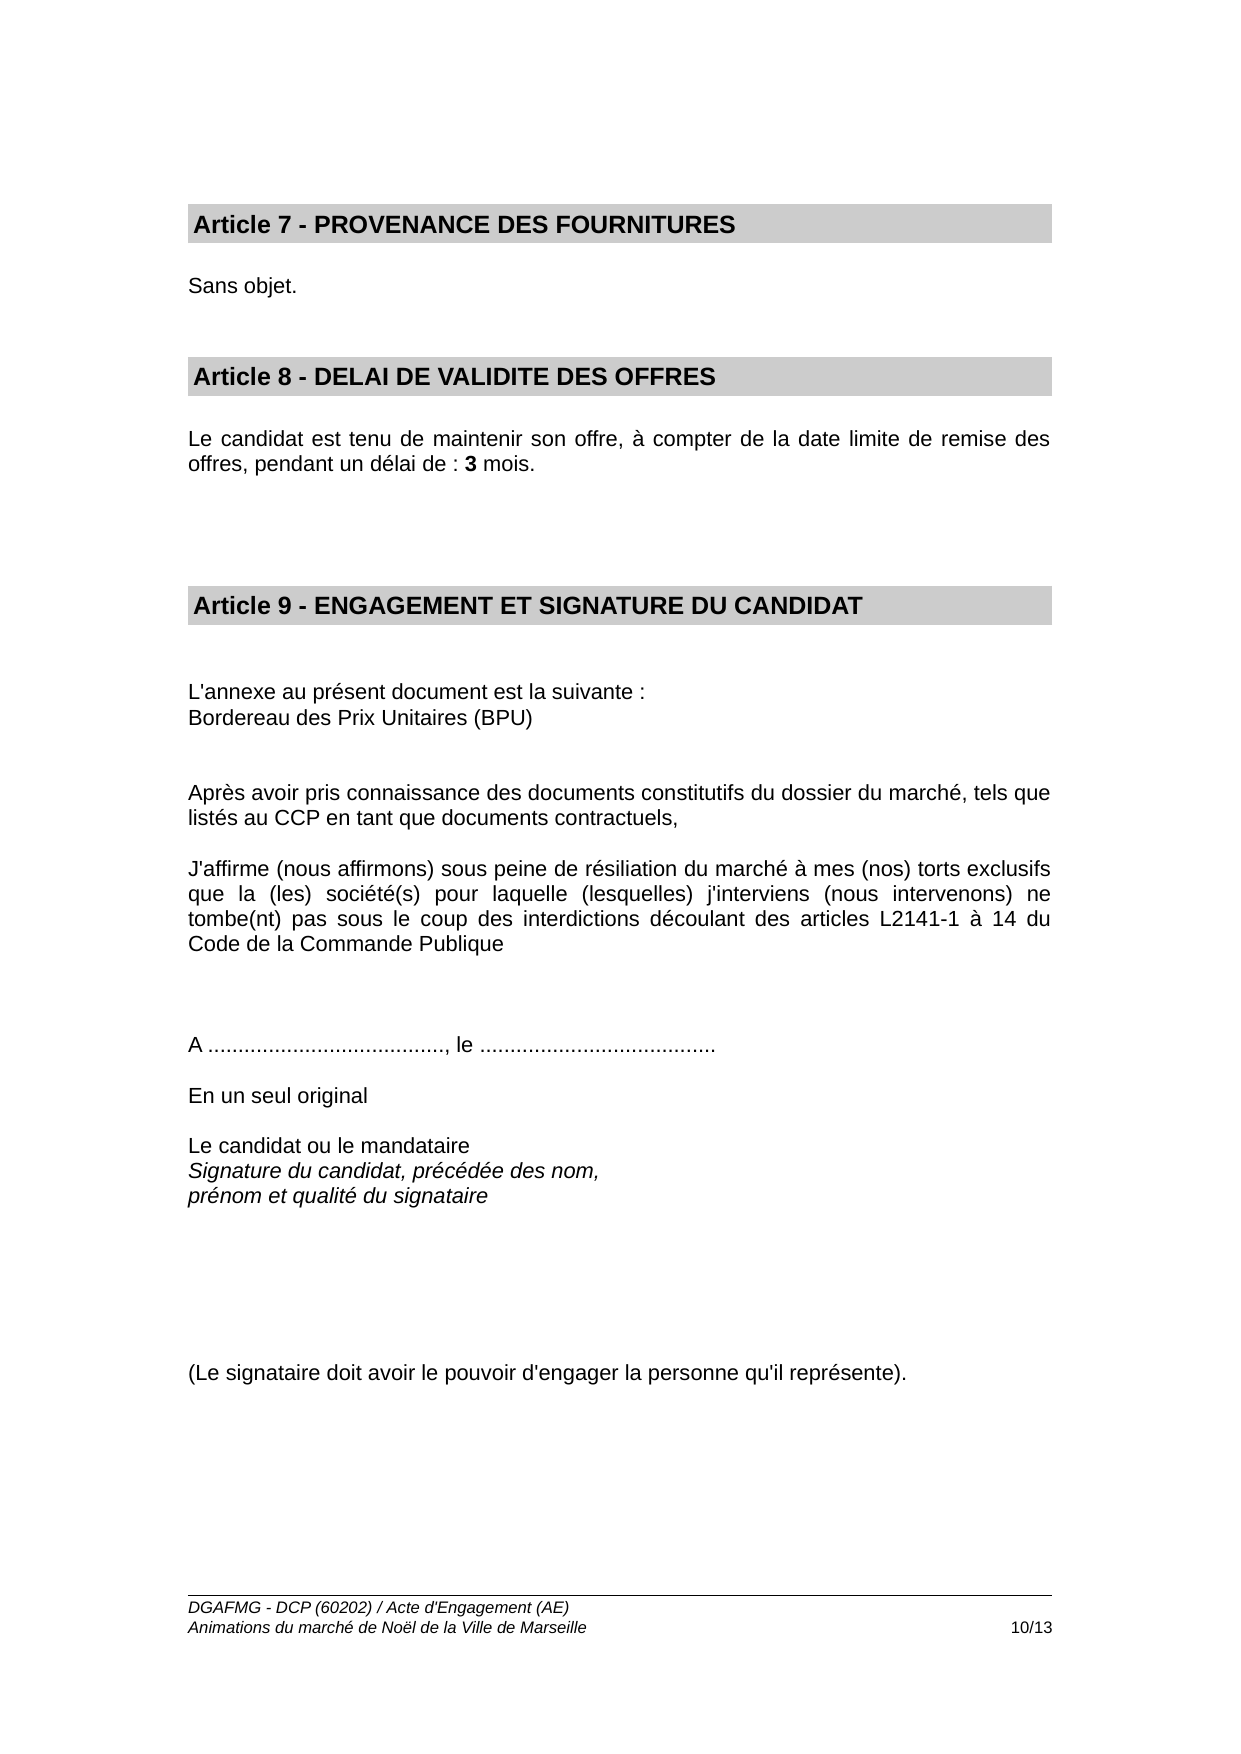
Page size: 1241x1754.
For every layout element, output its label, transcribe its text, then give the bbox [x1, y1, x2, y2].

text Après avoir pris connaissance des documents constitutifs du dossier du marché, tels que listés au CCP en tant que documents contractuels, [188, 780, 1052, 831]
text L'annexe au présent document est la suivante : [188, 679, 1052, 704]
text Le candidat est tenu de maintenir son offre, à compter de la date limite de remise des offres, pendant un délai de : 3 mois. [188, 426, 1052, 476]
text Signature du candidat, précédée des nom, [188, 1158, 1052, 1183]
subtitle PROVENANCE DES FOURNITURES [190, 207, 1050, 241]
text En un seul original [188, 1083, 1052, 1108]
text Le candidat ou le mandataire [188, 1133, 1052, 1158]
subtitle DELAI DE VALIDITE DES OFFRES [190, 360, 1050, 394]
text (Le signataire doit avoir le pouvoir d'engager la personne qu'il représente). [188, 1360, 1052, 1385]
text prénom et qualité du signataire [188, 1183, 1052, 1209]
text A ......................................., le ....................................... [188, 1032, 1052, 1057]
text Bordereau des Prix Unitaires (BPU) [188, 704, 1052, 730]
text Sans objet. [188, 273, 1052, 298]
text J'affirme (nous affirmons) sous peine de résiliation du marché à mes (nos) torts exclusifs que la (les) société(s) pour laquelle (lesquelles) j'interviens (nous intervenons) ne tombe(nt) pas sous le coup des interdictions découlant des articles L2141-1 à 14 du Code de la Commande Publique [188, 856, 1052, 957]
subtitle ENGAGEMENT ET SIGNATURE DU CANDIDAT [190, 588, 1050, 622]
